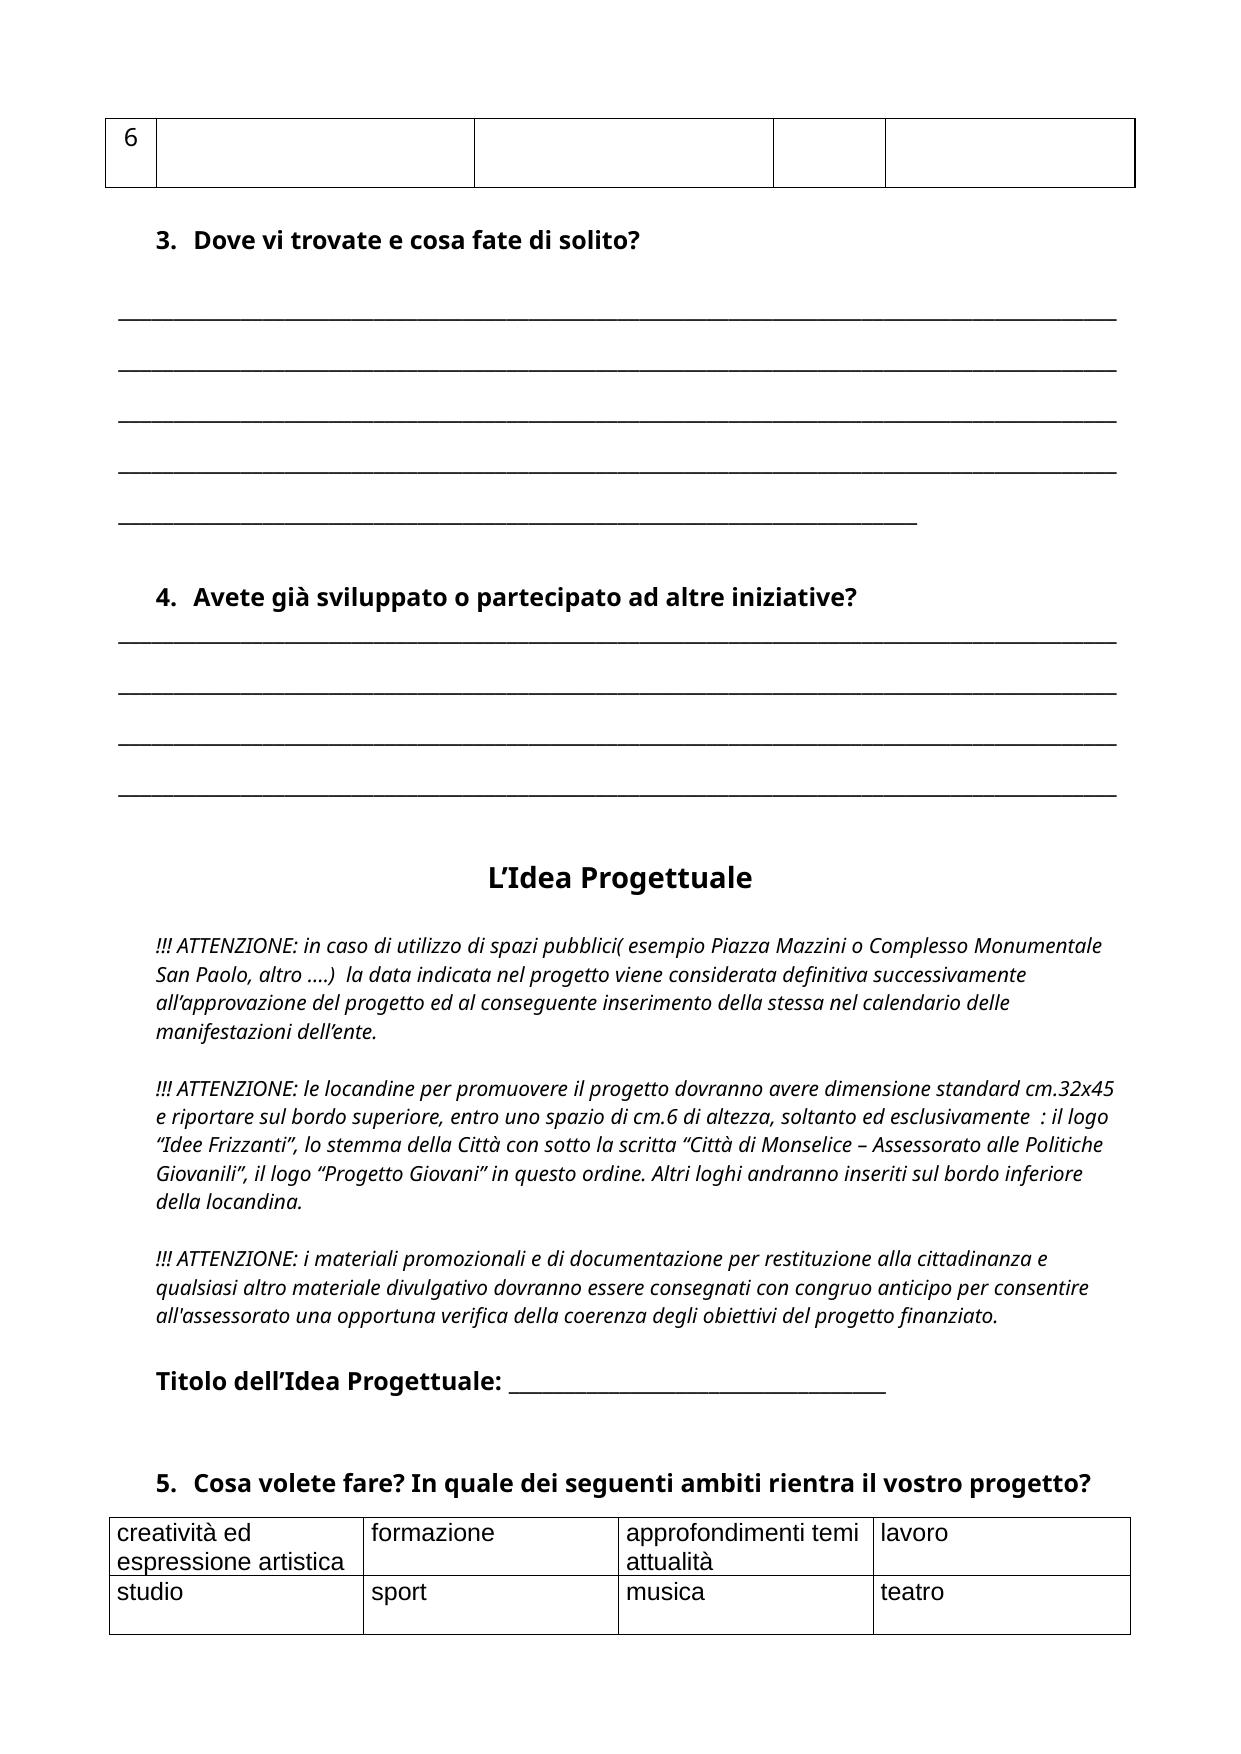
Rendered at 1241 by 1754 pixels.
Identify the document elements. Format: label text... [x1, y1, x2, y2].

text !!! ATTENZIONE: in caso di utilizzo di spazi pubblici( esempio Piazza Mazzini o Complesso Monumentale San Paolo, altro ….) la data indicata nel progetto viene considerata definitiva successivamente all’approvazione del progetto ed al conseguente inserimento della stessa nel calendario delle manifestazioni dell’ente. [156, 931, 1122, 1045]
table_cell sport [364, 1576, 618, 1634]
table_cell teatro [874, 1576, 1130, 1634]
text Titolo dell’Idea Progettuale: __________________________________ [156, 1364, 1122, 1398]
table_cell 6 [106, 119, 156, 187]
text !!! ATTENZIONE: i materiali promozionali e di documentazione per restituzione alla cittadinanza e qualsiasi altro materiale divulgativo dovranno essere consegnati con congruo anticipo per consentire all'assessorato una opportuna verifica della coerenza degli obiettivi del progetto finanziato. [156, 1244, 1122, 1329]
table_header formazione [364, 1518, 618, 1575]
text !!! ATTENZIONE: le locandine per promuovere il progetto dovranno avere dimensione standard cm.32x45 e riportare sul bordo superiore, entro uno spazio di cm.6 di altezza, soltanto ed esclusivamente : il logo “Idee Frizzanti”, lo stemma della Città con sotto la scritta “Città di Monselice – Assessorato alle Politiche Giovanili”, il logo “Progetto Giovani” in questo ordine. Altri loghi andranno inseriti sul bordo inferiore della locandina. [156, 1074, 1122, 1216]
table_cell [774, 119, 885, 187]
list Cosa volete fare? In quale dei seguenti ambiti rientra il vostro progetto? [156, 1466, 1122, 1500]
table_cell [157, 119, 474, 187]
list Dove vi trovate e cosa fate di solito? [156, 222, 1122, 256]
table_cell [475, 119, 773, 187]
table_header creatività ed espressione artistica [110, 1518, 363, 1575]
table_cell studio [110, 1576, 363, 1634]
table_cell [886, 119, 1134, 187]
text L’Idea Progettuale [118, 858, 1122, 897]
text ________________________________________________________________________________________________________________________________________________________________________________________________________________________________________________________________________________________________________________________________________________________________________ [118, 614, 1122, 801]
table_header approfondimenti temi attualità [619, 1518, 873, 1575]
list Avete già sviluppato o partecipato ad altre iniziative? [156, 580, 1122, 614]
table_header lavoro [874, 1518, 1130, 1575]
table_cell musica [619, 1576, 873, 1634]
text ________________________________________________________________________________________________________________________________________________________________________________________________________________________________________________________________________________________________________________________________________________________________________________________________________________________________________________ [118, 291, 1122, 529]
